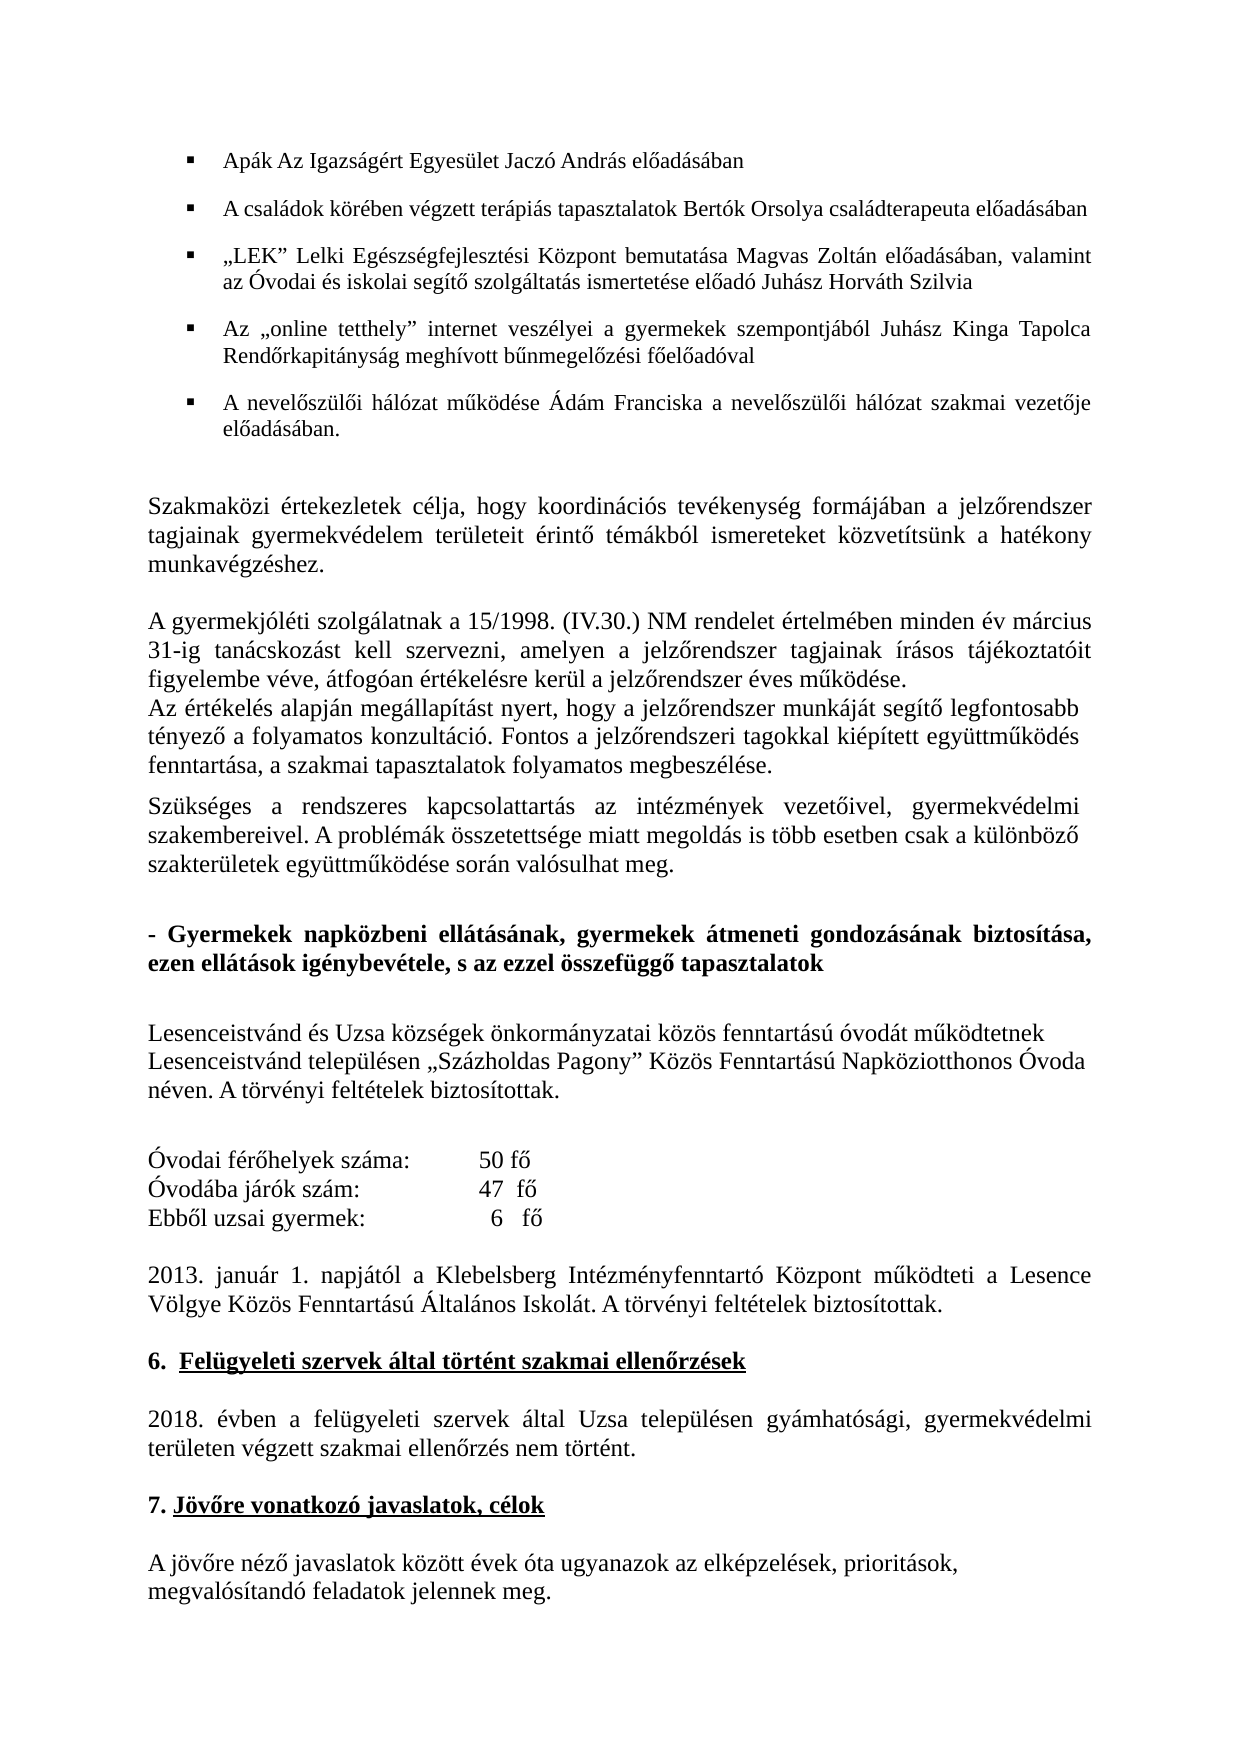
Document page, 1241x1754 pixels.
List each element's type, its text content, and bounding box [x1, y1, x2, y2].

list „LEK” Lelki Egészségfejlesztési Központ bemutatása Magvas Zoltán előadásában, valamint az Óvodai és iskolai segítő szolgáltatás ismertetése előadó Juhász Horváth Szilvia [185, 242, 1093, 295]
text 6. Felügyeleti szervek által történt szakmai ellenőrzések [148, 1346, 1093, 1375]
text Az értékelés alapján megállapítást nyert, hogy a jelzőrendszer munkáját segítő legfontosabb tényező a folyamatos konzultáció. Fontos a jelzőrendszeri tagokkal kiépített együttműködés fenntartása, a szakmai tapasztalatok folyamatos megbeszélése. [148, 693, 1080, 779]
text A jövőre néző javaslatok között évek óta ugyanazok az elképzelések, prioritások, megvalósítandó feladatok jelennek meg. [148, 1548, 1093, 1605]
text Ebből uzsai gyermek: 6 fő [148, 1203, 1093, 1231]
text Lesenceistvánd és Uzsa községek önkormányzatai közös fenntartású óvodát működtetnek Lesenceistvánd településen „Százholdas Pagony” Közös Fenntartású Napköziotthonos Óvoda néven. A törvényi feltételek biztosítottak. [148, 1018, 1093, 1104]
text A gyermekjóléti szolgálatnak a 15/1998. (IV.30.) NM rendelet értelmében minden év március 31-ig tanácskozást kell szervezni, amelyen a jelzőrendszer tagjainak írásos tájékoztatóit figyelembe véve, átfogóan értékelésre kerül a jelzőrendszer éves működése. [148, 606, 1093, 693]
text Szükséges a rendszeres kapcsolattartás az intézmények vezetőivel, gyermekvédelmi szakembereivel. A problémák összetettsége miatt megoldás is több esetben csak a különböző szakterületek együttműködése során valósulhat meg. [148, 791, 1080, 878]
text Szakmaközi értekezletek célja, hogy koordinációs tevékenység formájában a jelzőrendszer tagjainak gyermekvédelem területeit érintő témákból ismereteket közvetítsünk a hatékony munkavégzéshez. [148, 491, 1093, 578]
text 2013. január 1. napjától a Klebelsberg Intézményfenntartó Központ működteti a Lesence Völgye Közös Fenntartású Általános Iskolát. A törvényi feltételek biztosítottak. [148, 1260, 1093, 1318]
list Apák Az Igazságért Egyesület Jaczó András előadásában [185, 148, 1093, 174]
text Óvodai férőhelyek száma: 50 fő [148, 1145, 1093, 1174]
list A nevelőszülői hálózat működése Ádám Franciska a nevelőszülői hálózat szakmai vezetője előadásában. [185, 389, 1093, 442]
text Óvodába járók szám: 47 fő [148, 1174, 1093, 1203]
list Az „online tetthely” internet veszélyei a gyermekek szempontjából Juhász Kinga Tapolca Rendőrkapitányság meghívott bűnmegelőzési főelőadóval [185, 316, 1093, 368]
text - Gyermekek napközbeni ellátásának, gyermekek átmeneti gondozásának biztosítása, ezen ellátások igénybevétele, s az ezzel összefüggő tapasztalatok [148, 919, 1093, 976]
text 2018. évben a felügyeleti szervek által Uzsa településen gyámhatósági, gyermekvédelmi területen végzett szakmai ellenőrzés nem történt. [148, 1404, 1093, 1461]
text 7. Jövőre vonatkozó javaslatok, célok [148, 1490, 1093, 1519]
list A családok körében végzett terápiás tapasztalatok Bertók Orsolya családterapeuta előadásában [185, 195, 1093, 221]
